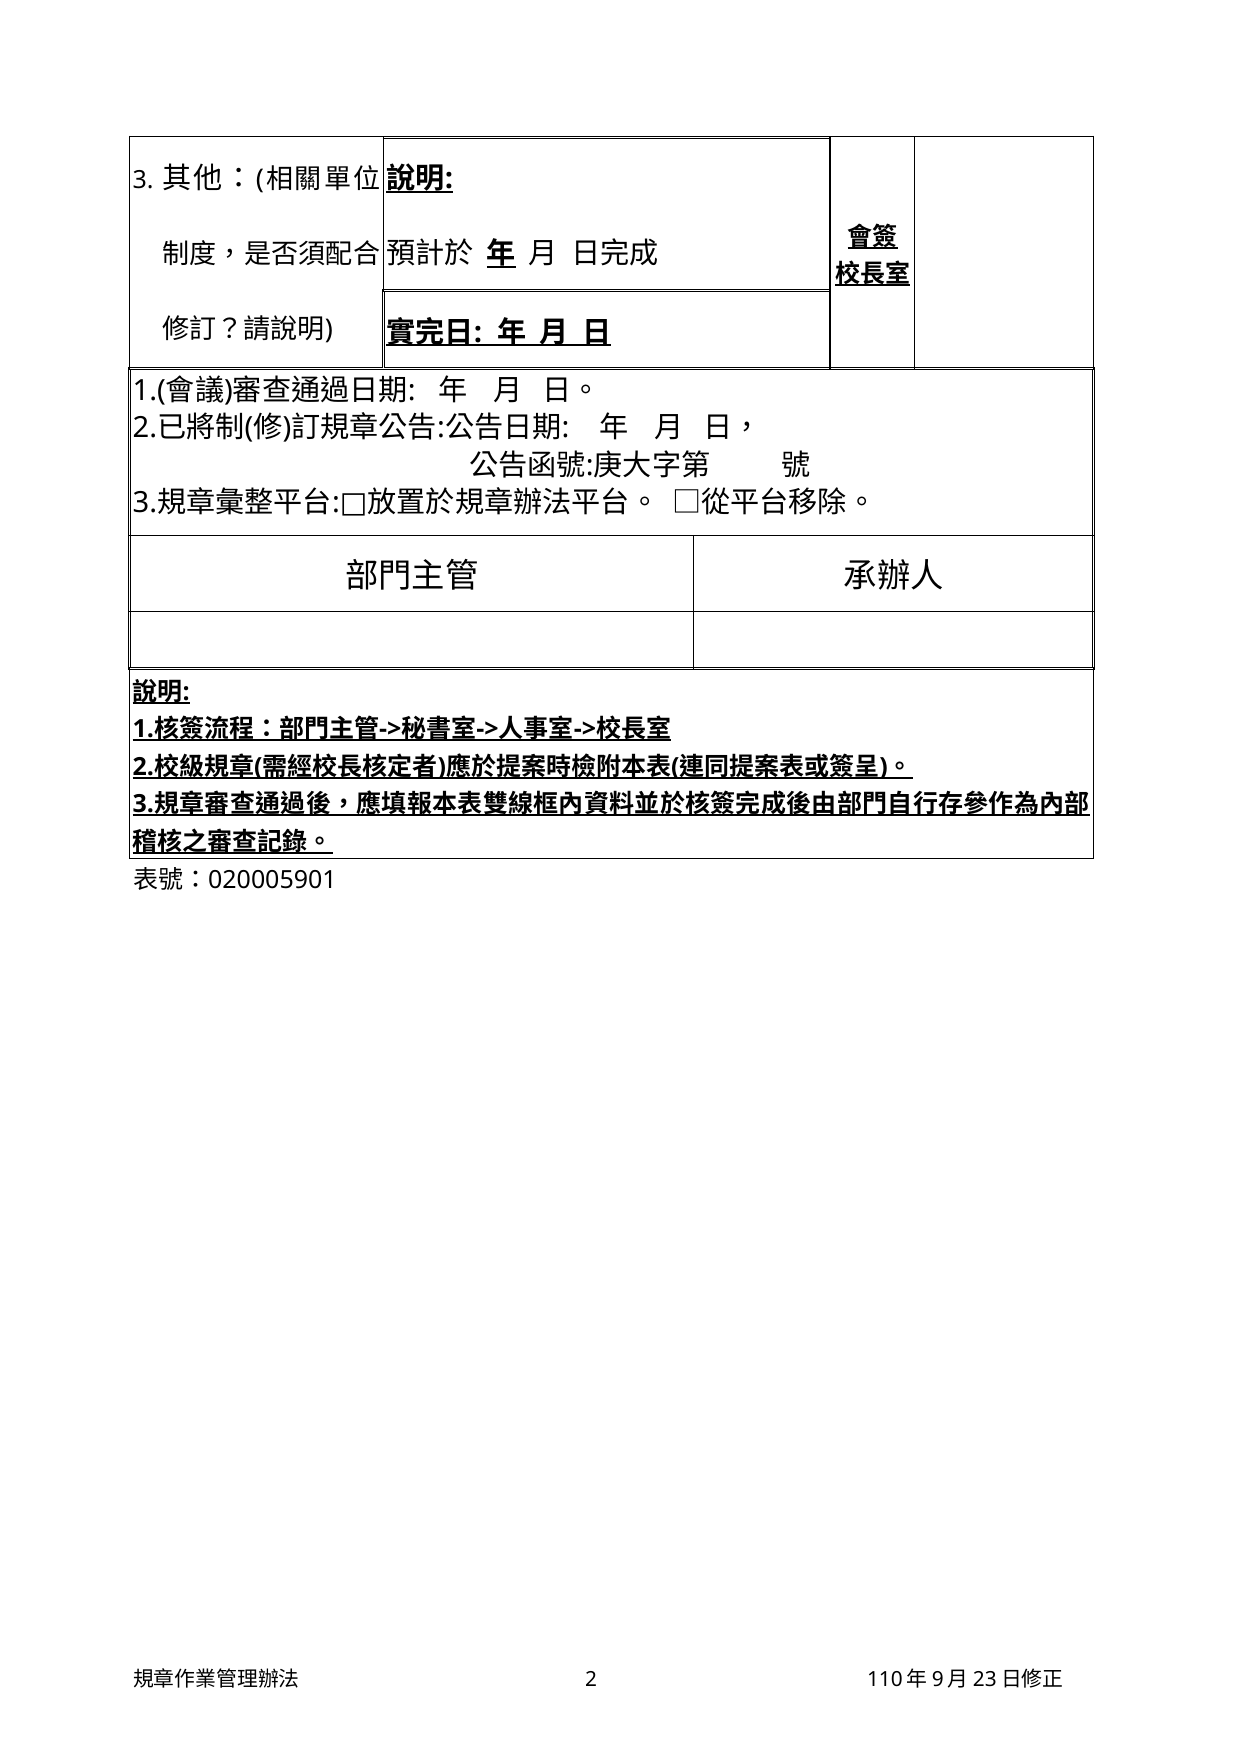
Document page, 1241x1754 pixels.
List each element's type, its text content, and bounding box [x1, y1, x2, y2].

text 表號：020005901 [133, 859, 1092, 896]
table_cell 部門主管 [131, 536, 693, 611]
table_cell 1.(會議)審查通過日期: 年 月 日。 2.已將制(修)訂規章公告:公告日期: 年 月 日， 公告函號:庚大字第 號 3.規章彙整平台:□放置於規章辦法平台。 □從平台移除。 [131, 370, 1092, 535]
table_cell 其他：(相關單位制度，是否須配合修訂？請說明) [130, 137, 383, 367]
table_cell 承辦人 [694, 536, 1092, 611]
table_cell [131, 612, 693, 667]
table_cell 實完日: 年 月 日 [385, 292, 829, 367]
table_cell 會簽 校長室 [831, 137, 914, 367]
table_cell [915, 137, 1093, 367]
table_cell [694, 612, 1092, 667]
table_cell 說明: 1.核簽流程：部門主管->秘書室->人事室->校長室 2.校級規章(需經校長核定者)應於提案時檢附本表(連同提案表或簽呈)。 3.規章審查通過後，應填報本表雙線框內資料並於核簽完成後由部門自行存參作為內部稽核之審查記錄。 [130, 670, 1093, 858]
table_cell 說明: 預計於 年 月 日完成 [384, 139, 829, 289]
